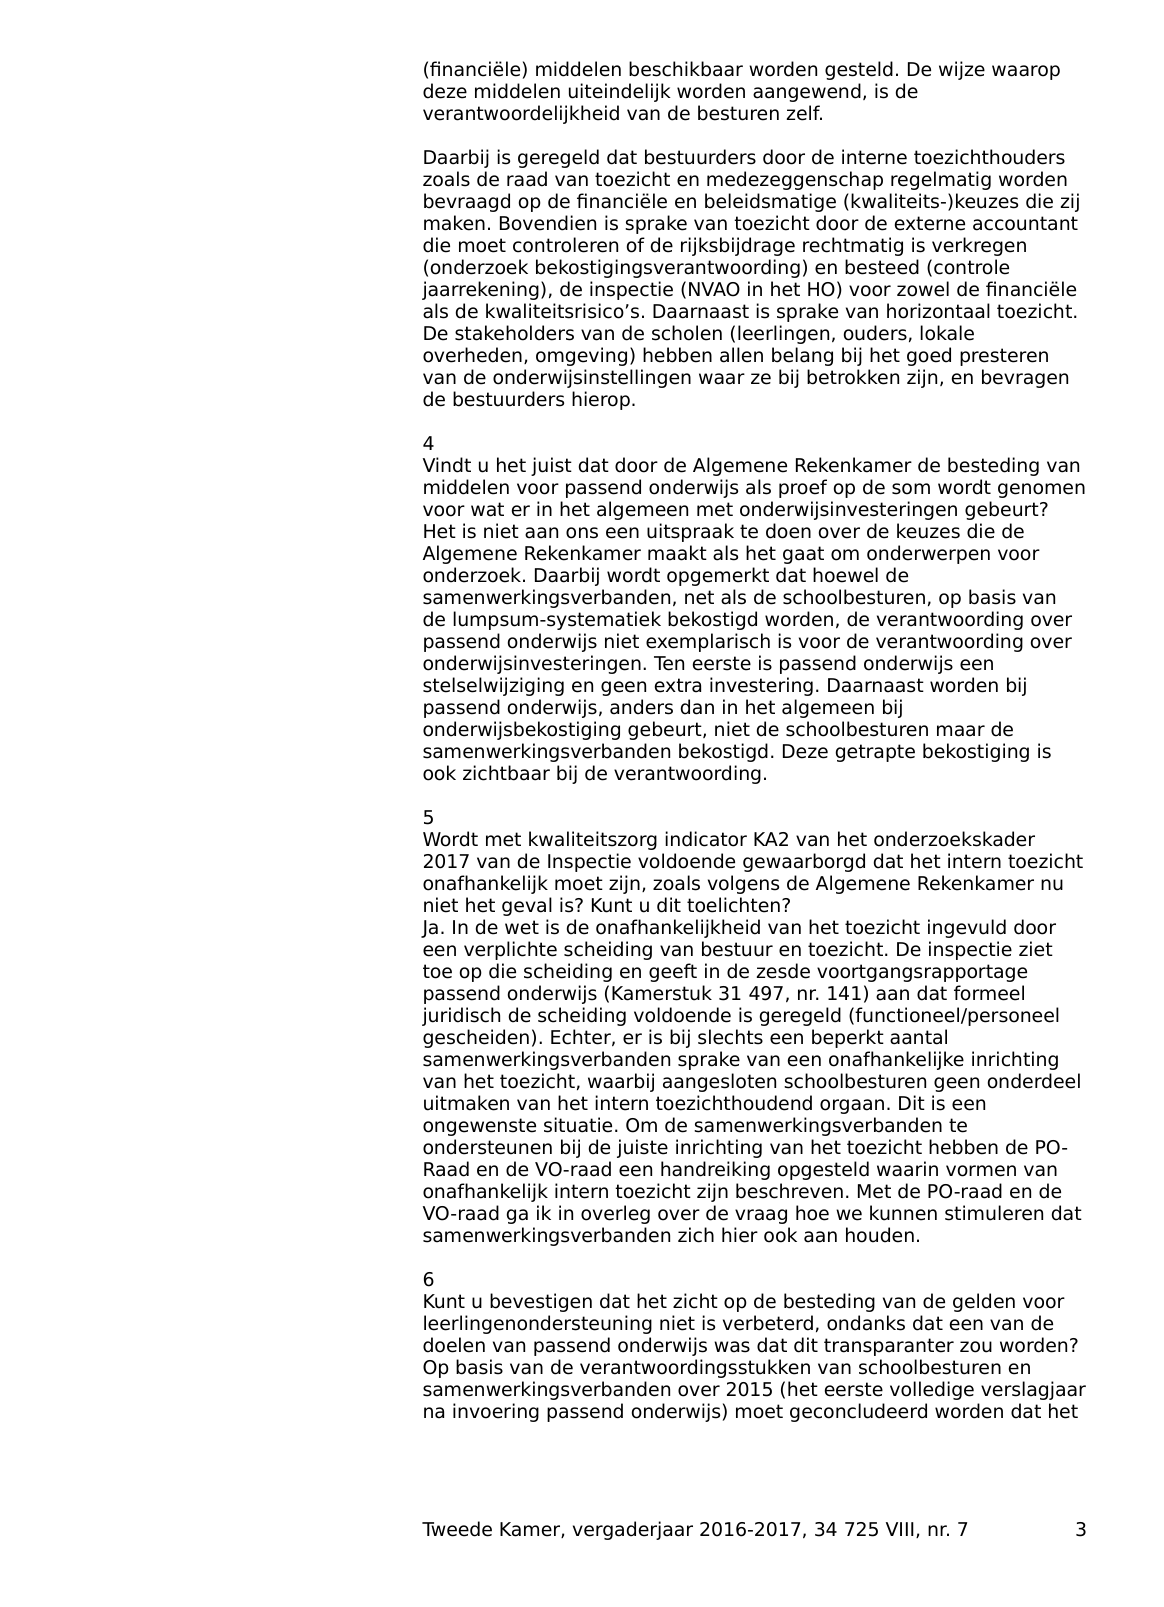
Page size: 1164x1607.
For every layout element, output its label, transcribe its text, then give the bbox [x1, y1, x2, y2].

text Kunt u bevestigen dat het zicht op de besteding van de gelden voor leerlingenondersteuning niet is verbeterd, ondanks dat een van de doelen van passend onderwijs was dat dit transparanter zou worden? [422, 1291, 1087, 1357]
text (financiële) middelen beschikbaar worden gesteld. De wijze waarop deze middelen uiteindelijk worden aangewend, is de verantwoordelijkheid van de besturen zelf. [422, 59, 1087, 125]
text 6 [422, 1269, 1087, 1291]
text Vindt u het juist dat door de Algemene Rekenkamer de besteding van middelen voor passend onderwijs als proef op de som wordt genomen voor wat er in het algemeen met onderwijsinvesteringen gebeurt? [422, 455, 1087, 521]
text 4 [422, 433, 1087, 455]
text Wordt met kwaliteitszorg indicator KA2 van het onderzoekskader 2017 van de Inspectie voldoende gewaarborgd dat het intern toezicht onafhankelijk moet zijn, zoals volgens de Algemene Rekenkamer nu niet het geval is? Kunt u dit toelichten? [422, 829, 1087, 917]
text Ja. In de wet is de onafhankelijkheid van het toezicht ingevuld door een verplichte scheiding van bestuur en toezicht. De inspectie ziet toe op die scheiding en geeft in de zesde voortgangsrapportage passend onderwijs (Kamerstuk 31 497, nr. 141) aan dat formeel juridisch de scheiding voldoende is geregeld (functioneel/personeel gescheiden). Echter, er is bij slechts een beperkt aantal samenwerkingsverbanden sprake van een onafhankelijke inrichting van het toezicht, waarbij aangesloten schoolbesturen geen onderdeel uitmaken van het intern toezichthoudend orgaan. Dit is een ongewenste situatie. Om de samenwerkingsverbanden te ondersteunen bij de juiste inrichting van het toezicht hebben de PO-Raad en de VO-raad een handreiking opgesteld waarin vormen van onafhankelijk intern toezicht zijn beschreven. Met de PO-raad en de VO-raad ga ik in overleg over de vraag hoe we kunnen stimuleren dat samenwerkingsverbanden zich hier ook aan houden. [422, 917, 1087, 1247]
text 5 [422, 807, 1087, 829]
text Daarbij is geregeld dat bestuurders door de interne toezichthouders zoals de raad van toezicht en medezeggenschap regelmatig worden bevraagd op de financiële en beleidsmatige (kwaliteits-)keuzes die zij maken. Bovendien is sprake van toezicht door de externe accountant die moet controleren of de rijksbijdrage rechtmatig is verkregen (onderzoek bekostigingsverantwoording) en besteed (controle jaarrekening), de inspectie (NVAO in het HO) voor zowel de financiële als de kwaliteitsrisico’s. Daarnaast is sprake van horizontaal toezicht. De stakeholders van de scholen (leerlingen, ouders, lokale overheden, omgeving) hebben allen belang bij het goed presteren van de onderwijsinstellingen waar ze bij betrokken zijn, en bevragen de bestuurders hierop. [422, 147, 1087, 411]
text Het is niet aan ons een uitspraak te doen over de keuzes die de Algemene Rekenkamer maakt als het gaat om onderwerpen voor onderzoek. Daarbij wordt opgemerkt dat hoewel de samenwerkingsverbanden, net als de schoolbesturen, op basis van de lumpsum-systematiek bekostigd worden, de verantwoording over passend onderwijs niet exemplarisch is voor de verantwoording over onderwijsinvesteringen. Ten eerste is passend onderwijs een stelselwijziging en geen extra investering. Daarnaast worden bij passend onderwijs, anders dan in het algemeen bij onderwijsbekostiging gebeurt, niet de schoolbesturen maar de samenwerkingsverbanden bekostigd. Deze getrapte bekostiging is ook zichtbaar bij de verantwoording. [422, 521, 1087, 785]
text Op basis van de verantwoordingsstukken van schoolbesturen en samenwerkingsverbanden over 2015 (het eerste volledige verslagjaar na invoering passend onderwijs) moet geconcludeerd worden dat het [422, 1357, 1087, 1423]
